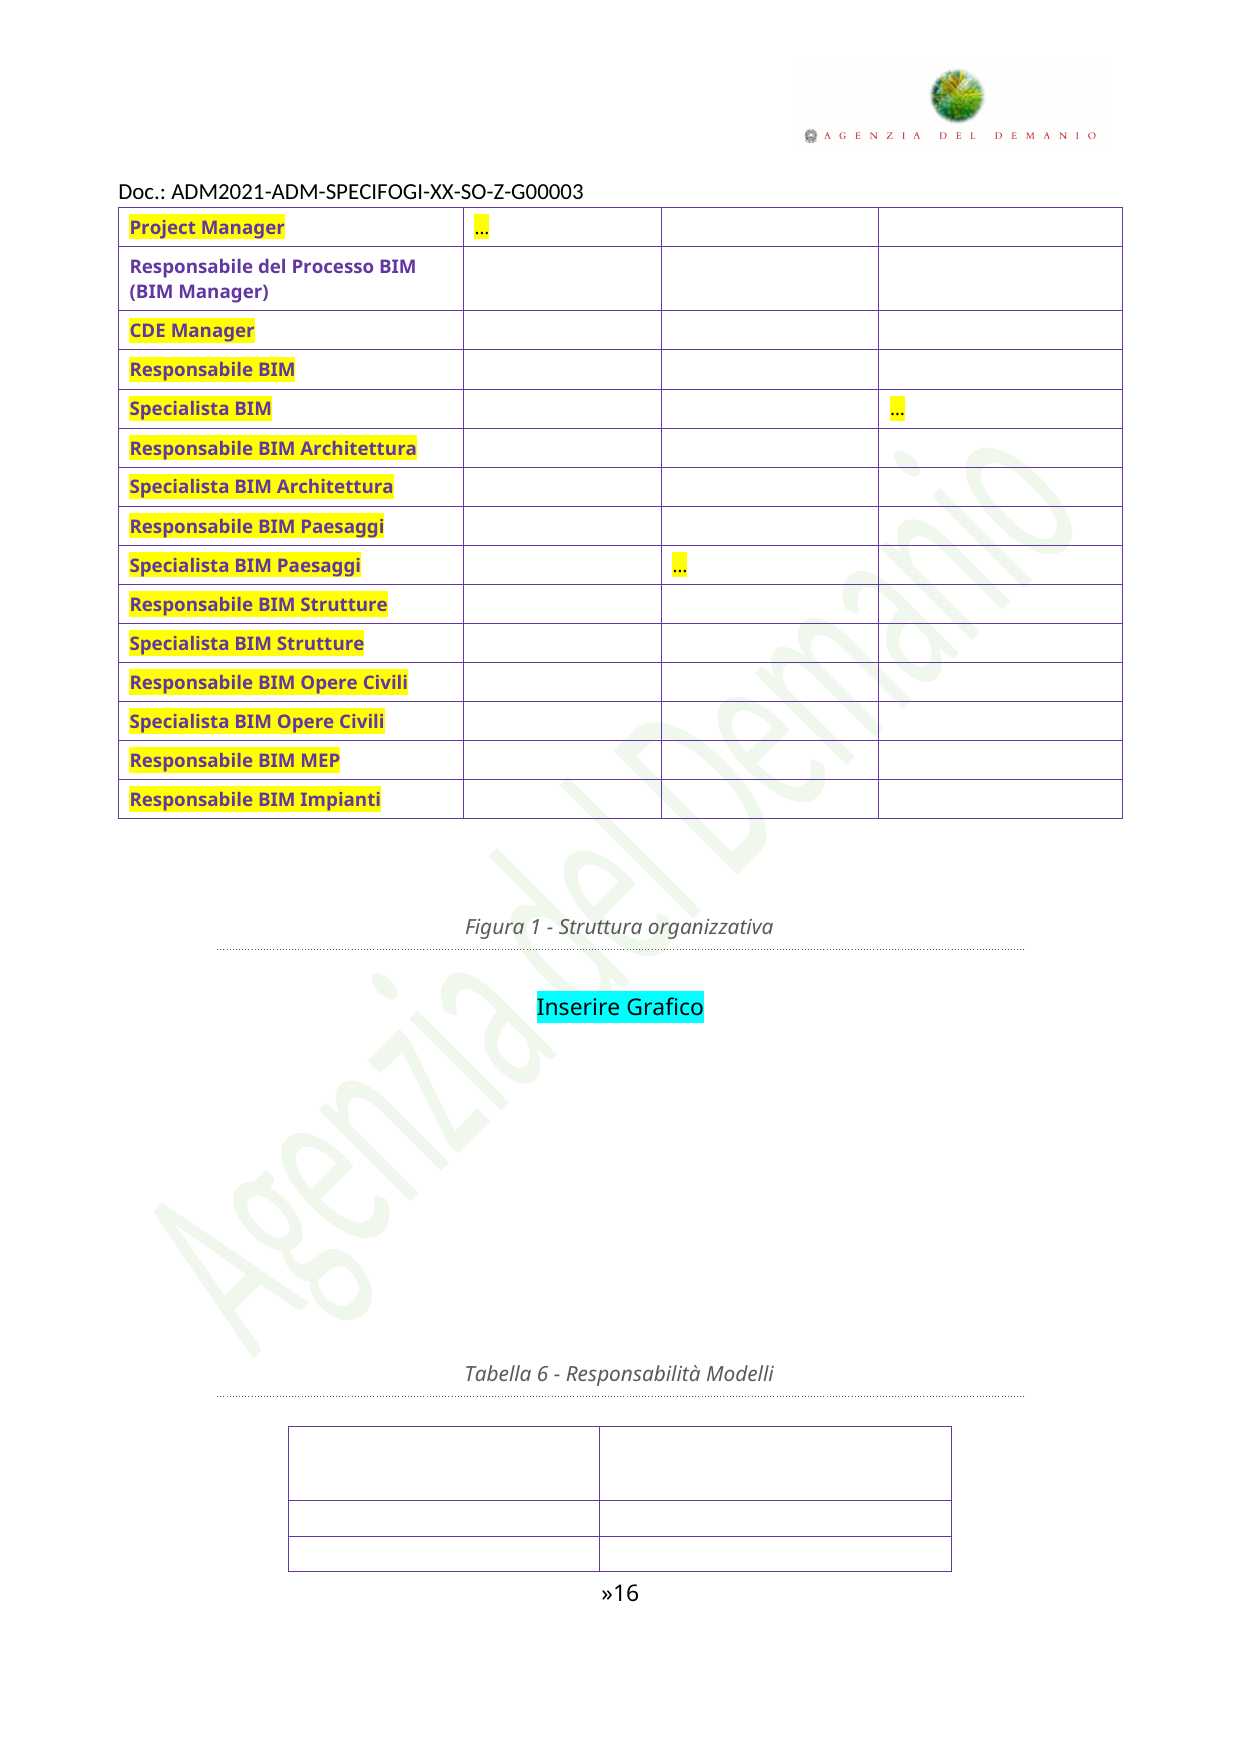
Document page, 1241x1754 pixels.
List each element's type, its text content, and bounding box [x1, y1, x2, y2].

table_cell [879, 247, 1122, 310]
table_cell [957, 546, 1018, 584]
table_cell [879, 686, 894, 701]
table_header RESPONSABILE [600, 1427, 951, 1500]
table_cell [981, 468, 1047, 506]
table_cell [758, 741, 878, 779]
table_cell Specialista BIM Paesaggi [119, 546, 463, 584]
table_cell Responsabile BIM Paesaggi [119, 507, 463, 545]
table_cell [637, 741, 661, 779]
table_cell [758, 702, 820, 740]
table_cell [464, 546, 661, 584]
table_cell [879, 663, 1122, 701]
text [118, 991, 496, 1023]
table_cell [662, 208, 878, 246]
table_cell [739, 741, 757, 751]
table_cell [892, 585, 953, 623]
table_cell [662, 624, 803, 662]
table_cell [464, 247, 661, 310]
table_cell [780, 780, 806, 786]
table_cell CDE Manager [119, 311, 463, 349]
table_cell [820, 663, 878, 701]
table_cell Responsabile BIM [119, 350, 463, 388]
table_cell [1031, 468, 1122, 506]
table_cell [662, 780, 748, 818]
table_cell Project Manager [119, 208, 463, 246]
text Figura 1 - Struttura organizzativa [527, 917, 580, 950]
table_cell Responsabile BIM Opere Civili [119, 663, 463, 701]
table_cell [1065, 507, 1122, 545]
table_cell [783, 664, 838, 701]
table_cell … [464, 208, 661, 246]
table_cell [662, 429, 878, 467]
table_cell [464, 585, 661, 623]
table_cell Specialista BIM Architettura [119, 468, 463, 506]
table_cell [879, 208, 1122, 246]
table_cell Strutturale [289, 1537, 599, 1571]
table_cell [909, 546, 975, 584]
table_cell Responsabile BIM Architettura [119, 429, 463, 467]
table_cell [1000, 546, 1122, 584]
table_cell [464, 741, 640, 779]
table_cell [935, 585, 1122, 623]
table_cell Responsabile BIM Impianti [119, 780, 463, 818]
table_cell Specialista BIM [119, 390, 463, 427]
table_cell [464, 390, 661, 427]
table_cell [464, 468, 661, 506]
table_header MODELLO [289, 1427, 599, 1500]
table_cell [879, 429, 1122, 467]
text Inserire Grafico [495, 991, 1122, 1023]
table_cell [464, 350, 661, 388]
table_cell [879, 702, 1122, 740]
table_cell [464, 429, 661, 467]
text Figura 1 - Struttura organizzativa [562, 912, 623, 950]
table_cell [662, 390, 878, 427]
table_cell [879, 780, 1122, 818]
table_cell [464, 624, 661, 662]
text Tabella 6 - Responsabilità Modelli [216, 1359, 1024, 1397]
table_cell [572, 780, 661, 818]
table_cell [662, 702, 723, 740]
text Figura 1 - Struttura organizzativa [605, 912, 1024, 950]
table_cell [464, 507, 661, 545]
table_cell [879, 593, 898, 623]
table_cell Architettonico [289, 1501, 599, 1536]
table_cell [662, 468, 878, 506]
table_cell [834, 624, 878, 662]
table_cell Responsabile BIM Strutture [119, 585, 463, 623]
table_cell [464, 663, 661, 701]
table_cell [811, 636, 855, 662]
table_cell [802, 702, 878, 740]
table_cell [743, 780, 878, 818]
table_cell [662, 507, 878, 545]
table_cell [662, 585, 878, 623]
table_cell [600, 1537, 951, 1571]
table_cell [879, 624, 894, 662]
table_cell Responsabile BIM MEP [119, 741, 463, 779]
table_cell [879, 549, 914, 584]
table_cell [464, 702, 661, 740]
table_cell [662, 663, 781, 701]
table_cell … [879, 390, 1122, 427]
table_cell [879, 468, 980, 506]
table_cell [662, 350, 878, 388]
table_cell [985, 463, 1004, 467]
table_cell [858, 702, 878, 722]
table_cell [900, 624, 931, 662]
table_cell [662, 801, 679, 818]
table_cell [662, 741, 723, 779]
table_cell [662, 311, 878, 349]
table_cell [879, 741, 1122, 779]
table_cell [879, 507, 979, 545]
table_cell [703, 741, 755, 779]
table_cell Specialista BIM Strutture [119, 624, 463, 662]
table_cell [1000, 507, 1056, 539]
text Figura 1 - Struttura organizzativa [216, 912, 520, 950]
table_cell [879, 311, 1122, 349]
table_cell Responsabile del Processo BIM (BIM Manager) [119, 247, 463, 310]
table_cell [600, 1501, 951, 1536]
table_cell … [662, 546, 878, 584]
table_cell [464, 311, 661, 349]
table_cell [932, 624, 1122, 662]
table_cell [732, 711, 771, 740]
table_cell [961, 507, 1021, 545]
table_cell [662, 247, 878, 310]
table_cell [464, 780, 591, 818]
table_cell Specialista BIM Opere Civili [119, 702, 463, 740]
table_cell [910, 537, 935, 545]
table_cell [879, 350, 1122, 388]
